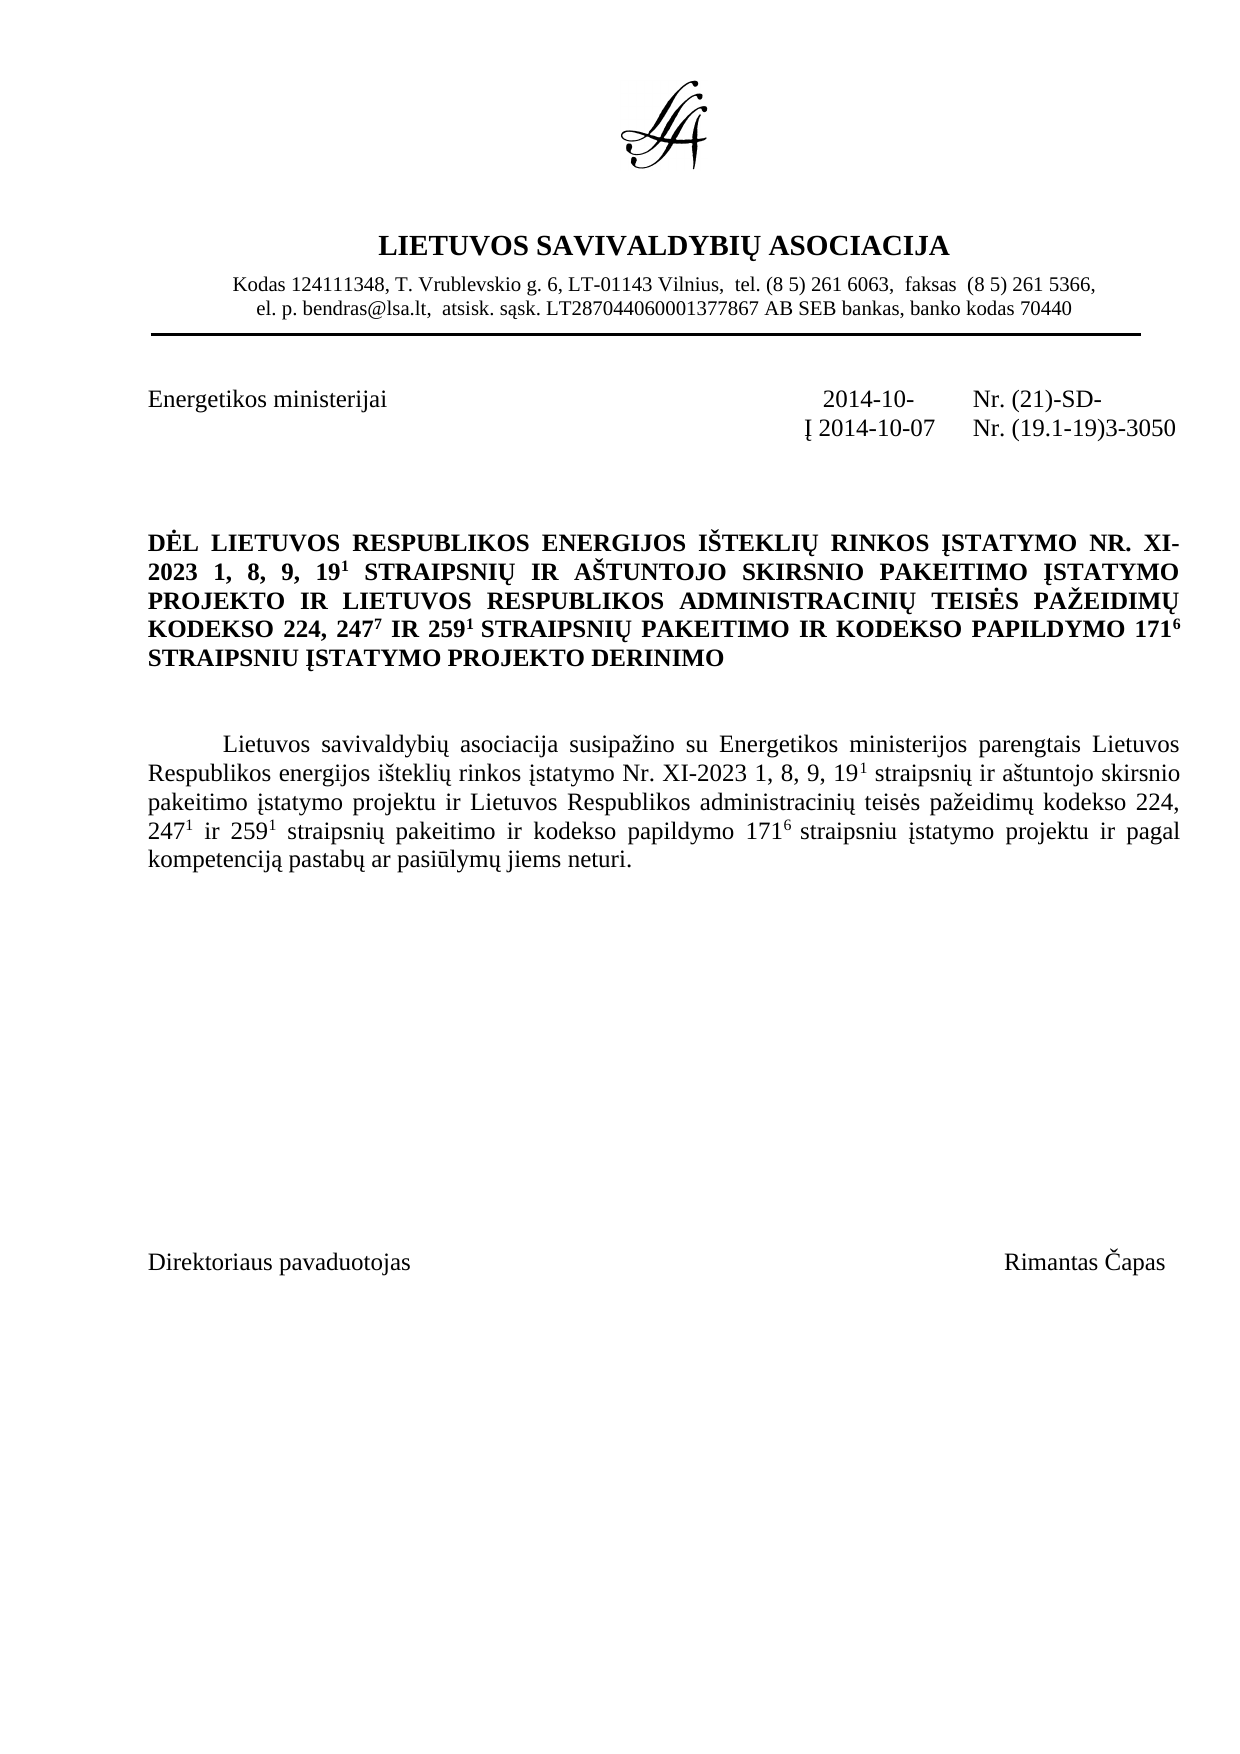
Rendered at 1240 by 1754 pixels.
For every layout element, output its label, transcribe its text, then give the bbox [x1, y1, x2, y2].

text Lietuvos savivaldybių asociacija susipažino su Energetikos ministerijos parengtais Lietuvos Respublikos energijos išteklių rinkos įstatymo Nr. XI-2023 1, 8, 9, 191 straipsnių ir aštuntojo skirsnio pakeitimo įstatymo projektu ir Lietuvos Respublikos administracinių teisės pažeidimų kodekso 224, 2471 ir 2591 straipsnių pakeitimo ir kodekso papildymo 1716 straipsniu įstatymo projektu ir pagal kompetenciją pastabų ar pasiūlymų jiems neturi. [148, 729, 1181, 873]
text Energetikos ministerijai 2014-10- Nr. (21)-SD- [148, 384, 1181, 413]
text DĖL LIETUVOS RESPUBLIKOS ENERGIJOS IŠTEKLIŲ RINKOS ĮSTATYMO NR. XI-2023 1, 8, 9, 191 STRAIPSNIŲ IR AŠTUNTOJO SKIRSNIO PAKEITIMO ĮSTATYMO PROJEKTO IR LIETUVOS RESPUBLIKOS ADMINISTRACINIŲ TEISĖS PAŽEIDIMŲ KODEKSO 224, 2477 IR 2591 STRAIPSNIŲ PAKEITIMO IR KODEKSO PAPILDYMO 1716 STRAIPSNIU ĮSTATYMO PROJEKTO DERINIMO [148, 528, 1181, 672]
text Direktoriaus pavaduotojas Rimantas Čapas [148, 1247, 1181, 1276]
text Į 2014-10-07 Nr. (19.1-19)3-3050 [148, 413, 1181, 442]
